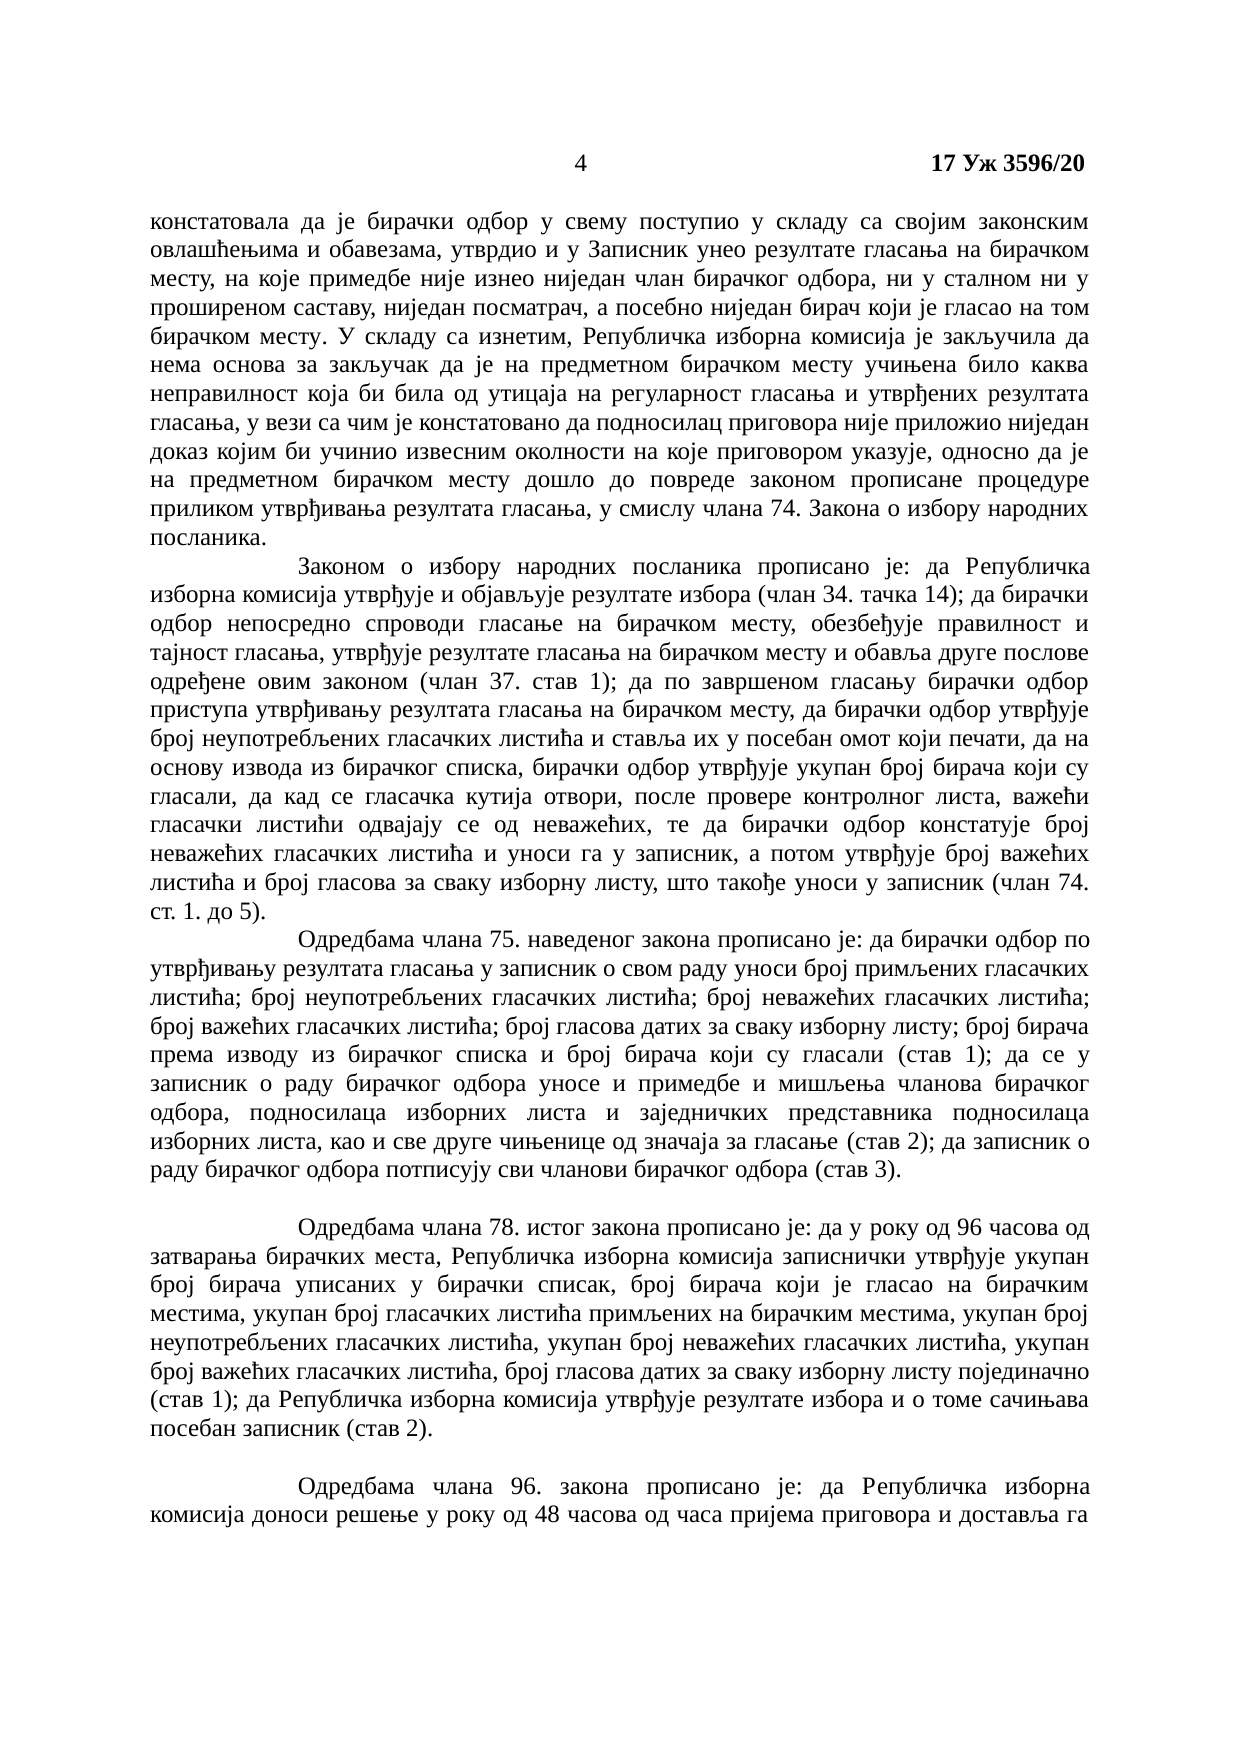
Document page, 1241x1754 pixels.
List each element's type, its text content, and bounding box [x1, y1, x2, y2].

text Законом о избору народних посланика прописано је: да Републичка изборна комисија утврђује и објављује резултате избора (члан 34. тачка 14); да бирачки одбор непосредно спроводи гласање на бирачком месту, обезбеђује правилност и тајност гласања, утврђује резултате гласања на бирачком месту и обавља друге послове одређене овим законом (члан 37. став 1); да по завршеном гласању бирачки одбор приступа утврђивању резултата гласања на бирачком месту, да бирачки одбор утврђује број неупотребљених гласачких листића и ставља их у посебан омот који печати, да на основу извода из бирачког списка, бирачки одбор утврђује укупан број бирача који су гласали, да кад се гласачка кутија отвори, после провере контролног листа, важећи гласачки листићи одвајају се од неважећих, те да бирачки одбор констатује број неважећих гласачких листића и уноси га у записник, а потом утврђује број важећих листића и број гласова за сваку изборну листу, што такође уноси у записник (члан 74. ст. 1. до 5). [150, 551, 1090, 924]
text констатовала да је бирачки одбор у свему поступио у складу са својим законским овлашћењима и обавезама, утврдио и у Записник унео резултате гласања на бирачком месту, на које примедбе није изнео ниједан члан бирачког одбора, ни у сталном ни у проширеном саставу, ниједан посматрач, а посебно ниједан бирач који је гласао на том бирачком месту. У складу са изнетим, Републичка изборна комисија је закључила да нема основа за закључак да је на предметном бирачком месту учињена било каква неправилност која би била од утицаја на регуларност гласања и утврђених резултата гласања, у вези са чим је констатовано да подносилац приговора није приложио ниједан доказ којим би учинио извесним околности на које приговором указује, односно да је на предметном бирачком месту дошло до повреде законом прописане процедуре приликом утврђивања резултата гласања, у смислу члана 74. Закона о избору народних посланика. [150, 206, 1090, 551]
text Одредбама члана 78. истог закона прописано је: да у року од 96 часова од затварања бирачких места, Републичка изборна комисија записнички утврђује укупан број бирача уписаних у бирачки списак, број бирача који је гласао на бирачким местима, укупан број гласачких листића примљених на бирачким местима, укупан број неупотребљених гласачких листића, укупан број неважећих гласачких листића, укупан број важећих гласачких листића, број гласова датих за сваку изборну листу појединачно (став 1); да Републичка изборна комисија утврђује резултате избора и о томе сачињава посебан записник (став 2). [150, 1183, 1090, 1442]
text Одредбама члана 96. закона прописано је: да Републичка изборна комисија доноси решење у року од 48 часова од часа пријема приговора и доставља га [150, 1471, 1090, 1528]
text Одредбама члана 75. наведеног закона прописано је: да бирачки одбор по утврђивању резултата гласања у записник о свом раду уноси број примљених гласачких листића; број неупотребљених гласачких листића; број неважећих гласачких листића; број важећих гласачких листића; број гласова датих за сваку изборну листу; број бирача према изводу из бирачког списка и број бирача који су гласали (став 1); да се у записник о раду бирачког одбора уносе и примедбе и мишљења чланова бирачког одбора, подносилаца изборних листа и заједничких представника подносилаца изборних листа, као и све друге чињенице од значаја за гласање (став 2); да записник о раду бирачког одбора потписују сви чланови бирачког одбора (став 3). [150, 924, 1090, 1183]
